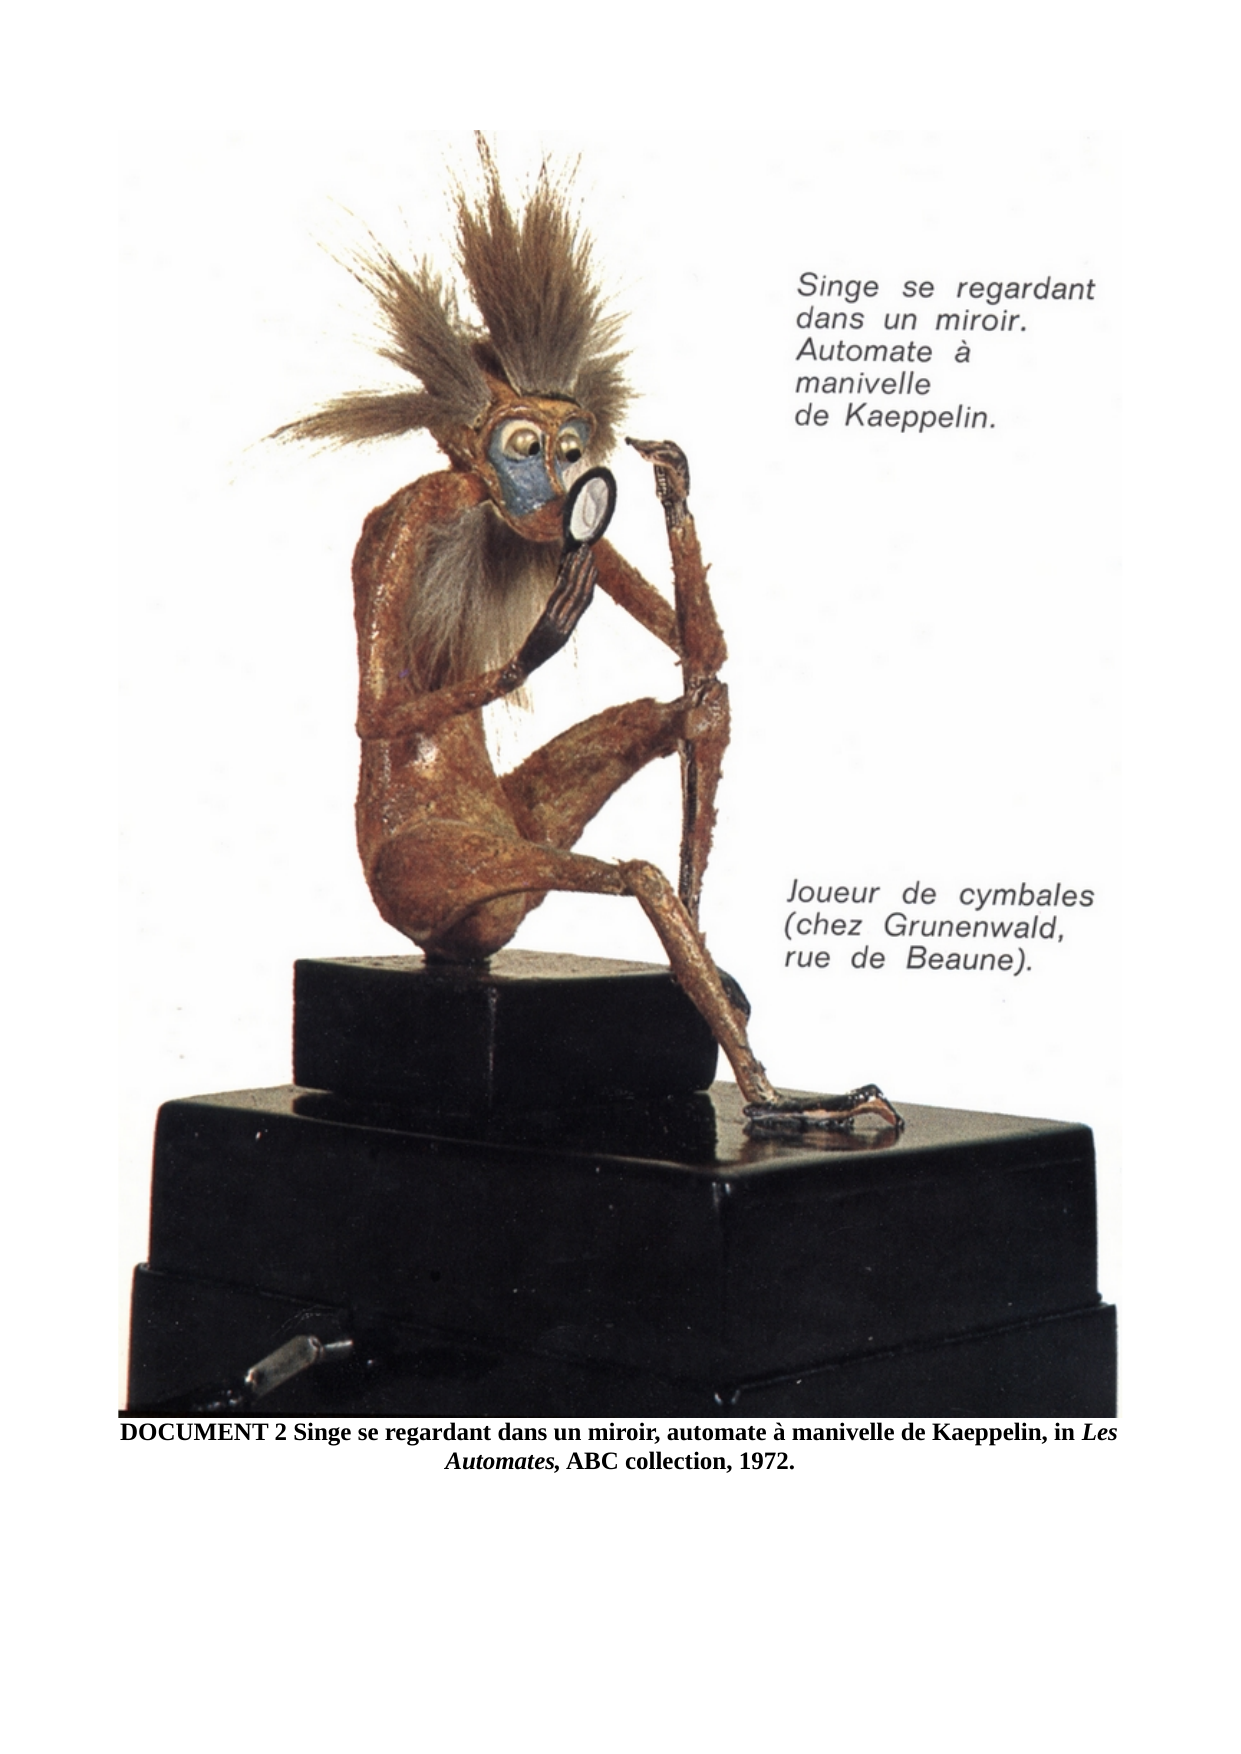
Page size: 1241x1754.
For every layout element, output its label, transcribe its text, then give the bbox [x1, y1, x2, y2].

picture [118, 130, 1123, 1418]
text DOCUMENT 2 Singe se regardant dans un miroir, automate à manivelle de Kaeppelin, in Les Automates, ABC collection, 1972. [118, 1418, 1122, 1475]
